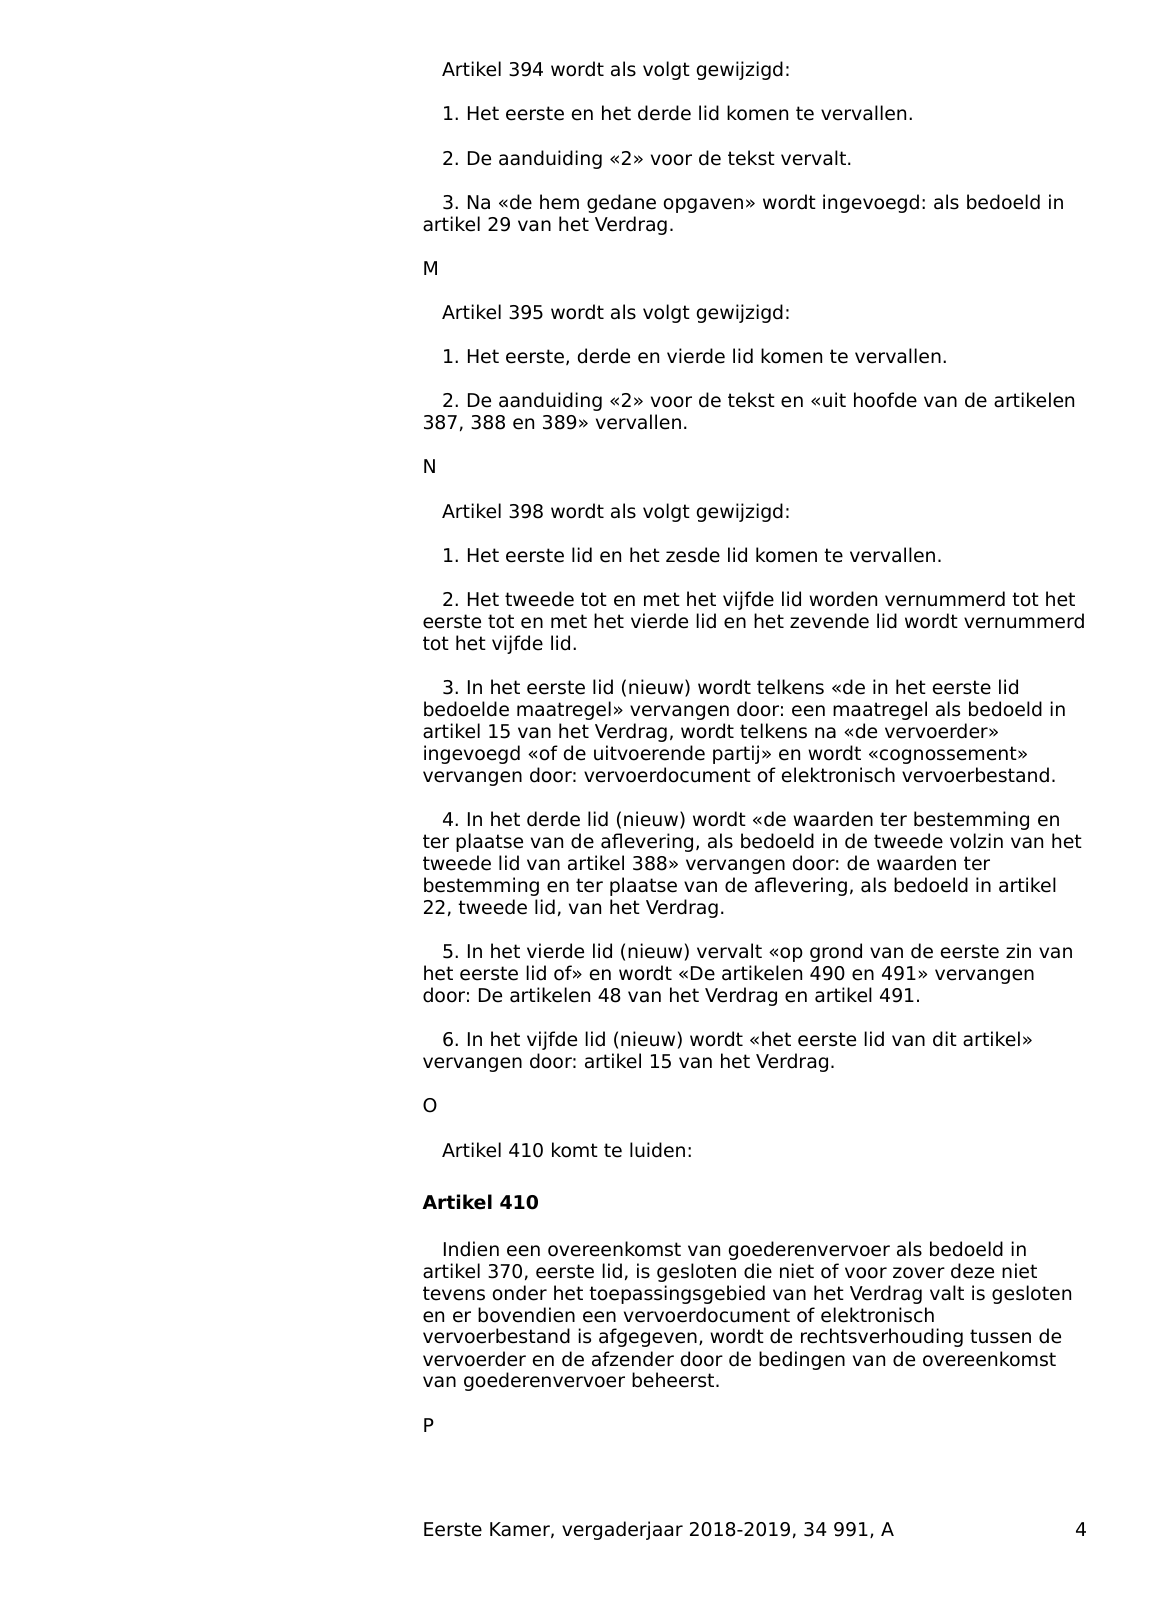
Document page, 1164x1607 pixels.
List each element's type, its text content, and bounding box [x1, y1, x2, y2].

text P [422, 1414, 1087, 1437]
text Artikel 398 wordt als volgt gewijzigd: [422, 501, 1087, 522]
text 5. In het vierde lid (nieuw) vervalt «op grond van de eerste zin van het eerste lid of» en wordt «De artikelen 490 en 491» vervangen door: De artikelen 48 van het Verdrag en artikel 491. [422, 941, 1087, 1007]
text 2. De aanduiding «2» voor de tekst vervalt. [422, 147, 1087, 169]
text 4. In het derde lid (nieuw) wordt «de waarden ter bestemming en ter plaatse van de aflevering, als bedoeld in de tweede volzin van het tweede lid van artikel 388» vervangen door: de waarden ter bestemming en ter plaatse van de aflevering, als bedoeld in artikel 22, tweede lid, van het Verdrag. [422, 809, 1087, 919]
text 3. Na «de hem gedane opgaven» wordt ingevoegd: als bedoeld in artikel 29 van het Verdrag. [422, 192, 1087, 236]
text 3. In het eerste lid (nieuw) wordt telkens «de in het eerste lid bedoelde maatregel» vervangen door: een maatregel als bedoeld in artikel 15 van het Verdrag, wordt telkens na «de vervoerder» ingevoegd «of de uitvoerende partij» en wordt «cognossement» vervangen door: vervoerdocument of elektronisch vervoerbestand. [422, 677, 1087, 787]
text Artikel 410 komt te luiden: [422, 1139, 1087, 1162]
text 2. De aanduiding «2» voor de tekst en «uit hoofde van de artikelen 387, 388 en 389» vervallen. [422, 390, 1087, 434]
text 1. Het eerste, derde en vierde lid komen te vervallen. [422, 346, 1087, 368]
text N [422, 456, 1087, 478]
text Artikel 394 wordt als volgt gewijzigd: [422, 59, 1087, 81]
text 1. Het eerste en het derde lid komen te vervallen. [422, 103, 1087, 125]
text 1. Het eerste lid en het zesde lid komen te vervallen. [422, 545, 1087, 567]
text Indien een overeenkomst van goederenvervoer als bedoeld in artikel 370, eerste lid, is gesloten die niet of voor zover deze niet tevens onder het toepassingsgebied van het Verdrag valt is gesloten en er bovendien een vervoerdocument of elektronisch vervoerbestand is afgegeven, wordt de rechtsverhouding tussen de vervoerder en de afzender door de bedingen van de overeenkomst van goederenvervoer beheerst. [422, 1238, 1087, 1392]
text O [422, 1095, 1087, 1117]
text Artikel 395 wordt als volgt gewijzigd: [422, 302, 1087, 324]
text 6. In het vijfde lid (nieuw) wordt «het eerste lid van dit artikel» vervangen door: artikel 15 van het Verdrag. [422, 1029, 1087, 1073]
text 2. Het tweede tot en met het vijfde lid worden vernummerd tot het eerste tot en met het vierde lid en het zevende lid wordt vernummerd tot het vijfde lid. [422, 589, 1087, 655]
subtitle Artikel 410 [422, 1192, 1087, 1213]
text M [422, 258, 1087, 280]
